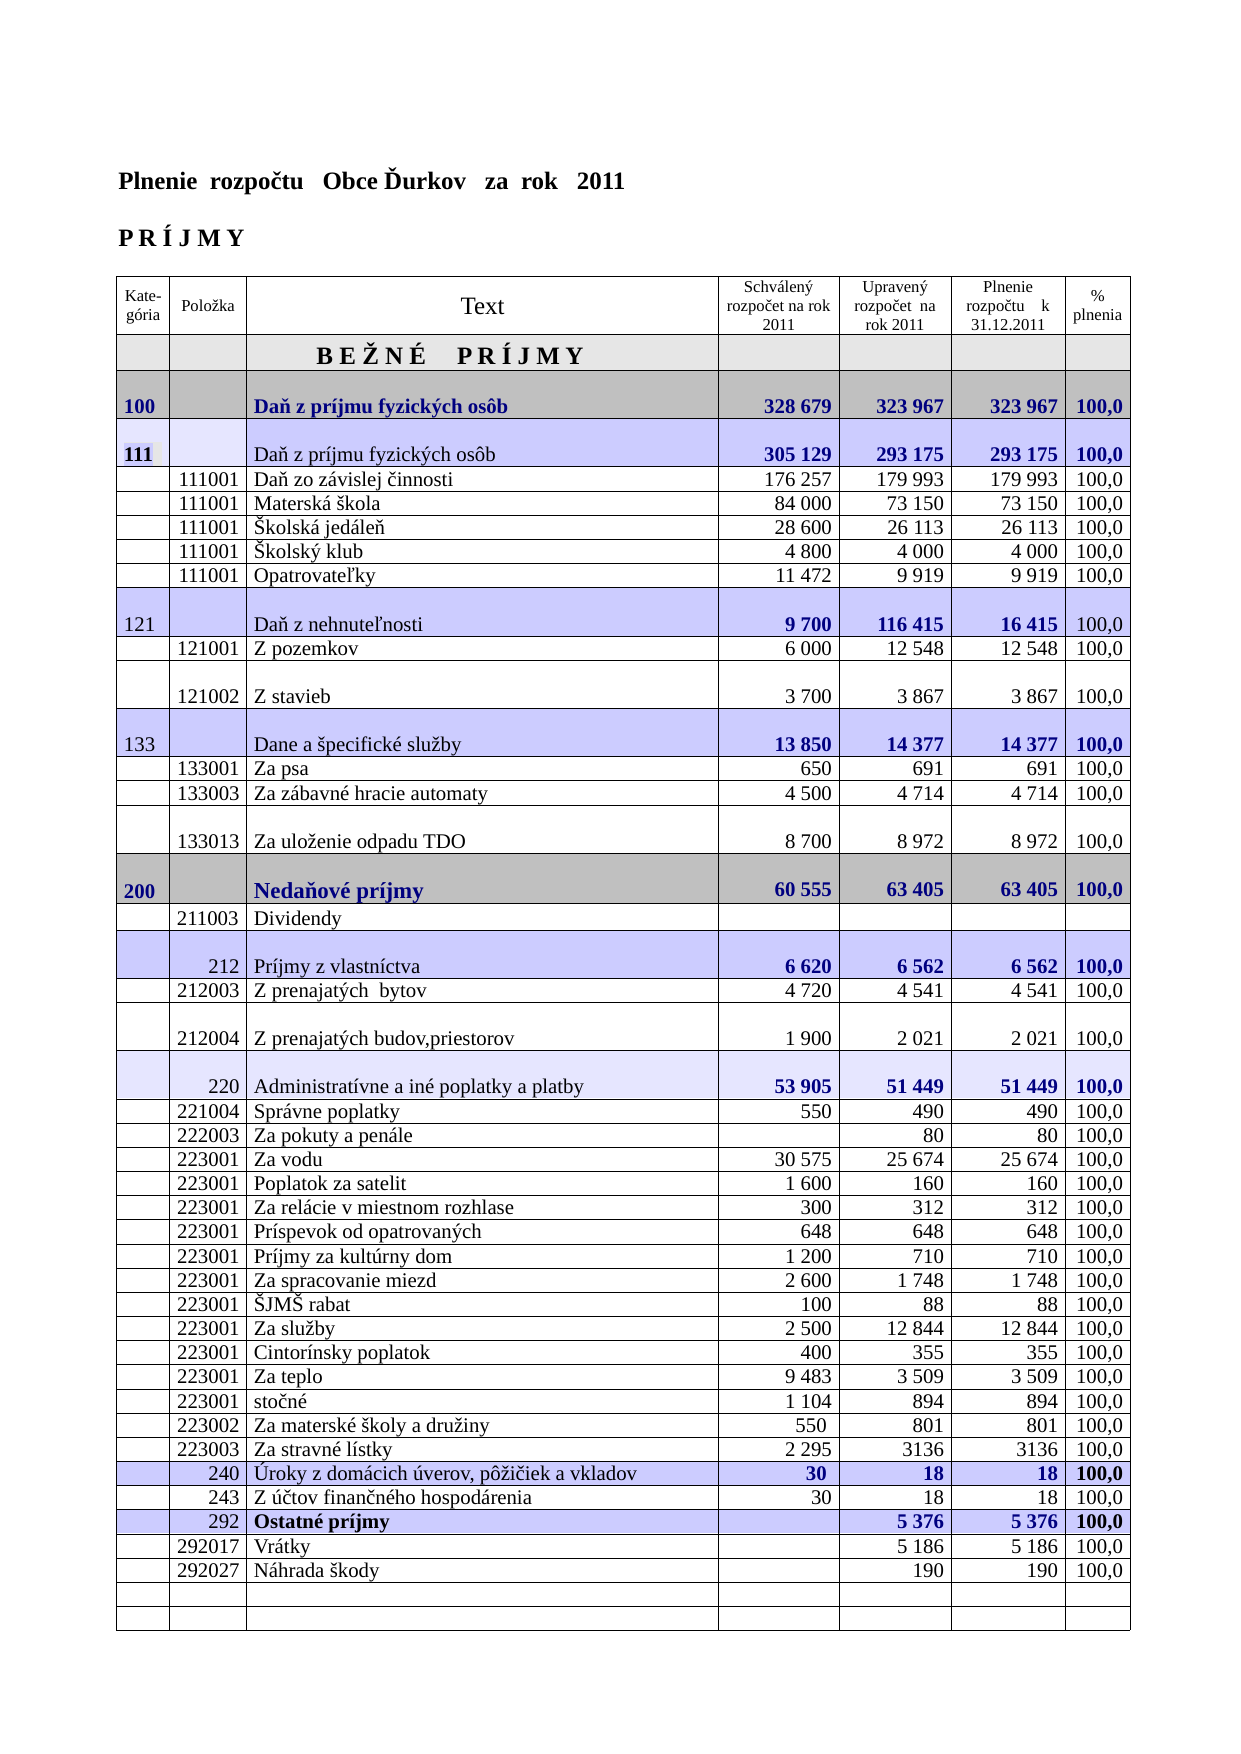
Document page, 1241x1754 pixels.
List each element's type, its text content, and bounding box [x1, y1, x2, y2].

table_cell 4 000 [952, 540, 1065, 563]
table_cell 80 [952, 1124, 1065, 1147]
table_cell 293 175 [840, 419, 951, 466]
table_cell [117, 1365, 169, 1388]
table_cell 100,0 [1066, 854, 1130, 903]
table_cell Školská jedáleň [247, 516, 718, 539]
table_cell [170, 854, 246, 903]
table_cell [117, 335, 169, 370]
table_cell 894 [952, 1390, 1065, 1413]
table_cell 121001 [170, 637, 246, 660]
table_cell 111001 [170, 467, 246, 491]
table_cell [117, 979, 169, 1002]
table_header Upravený rozpočet na rok 2011 [840, 277, 951, 334]
table_cell 220 [170, 1051, 246, 1098]
table_cell 26 113 [840, 516, 951, 539]
table_cell Za teplo [247, 1365, 718, 1388]
table_cell Z prenajatých bytov [247, 979, 718, 1002]
table_cell 3136 [840, 1438, 951, 1461]
table_cell Daň zo závislej činnosti [247, 467, 718, 491]
table_cell 100,0 [1066, 806, 1130, 853]
table_cell Správne poplatky [247, 1100, 718, 1123]
table_cell [117, 1486, 169, 1509]
table_cell 190 [952, 1559, 1065, 1582]
table_cell 51 449 [840, 1051, 951, 1098]
table_cell 4 541 [840, 979, 951, 1002]
table_cell 323 967 [952, 371, 1065, 418]
table_cell 30 [719, 1486, 839, 1509]
table_cell 5 376 [952, 1510, 1065, 1533]
table_cell [117, 540, 169, 563]
table_cell 223001 [170, 1196, 246, 1219]
table_cell [117, 1583, 169, 1606]
table_cell 1 104 [719, 1390, 839, 1413]
table_cell 26 113 [952, 516, 1065, 539]
table_cell 111001 [170, 492, 246, 515]
table_cell 292017 [170, 1535, 246, 1558]
table_cell 292 [170, 1510, 246, 1533]
table_cell Za uloženie odpadu TDO [247, 806, 718, 853]
table_cell 100,0 [1066, 1390, 1130, 1413]
table_cell 8 972 [952, 806, 1065, 853]
table_cell 490 [840, 1100, 951, 1123]
table_cell [1066, 1583, 1130, 1606]
table_cell 223001 [170, 1341, 246, 1364]
table_cell Z stavieb [247, 661, 718, 708]
table_cell [840, 1583, 951, 1606]
table_cell [117, 1051, 169, 1098]
table_cell 223001 [170, 1365, 246, 1388]
table_cell [117, 806, 169, 853]
table_cell stočné [247, 1390, 718, 1413]
table_cell [952, 335, 1065, 370]
table_cell 4 541 [952, 979, 1065, 1002]
table_cell 3136 [952, 1438, 1065, 1461]
table_cell Za materské školy a družiny [247, 1414, 718, 1437]
table_cell [719, 1559, 839, 1582]
table_cell Príspevok od opatrovaných [247, 1220, 718, 1243]
table_cell [719, 1124, 839, 1147]
table_cell [117, 1269, 169, 1292]
table_cell 100,0 [1066, 540, 1130, 563]
table_cell 1 900 [719, 1003, 839, 1050]
table_cell 30 [719, 1462, 839, 1485]
table_cell 12 548 [952, 637, 1065, 660]
table_cell 100,0 [1066, 516, 1130, 539]
table_cell [117, 1341, 169, 1364]
table_cell 2 600 [719, 1269, 839, 1292]
table_cell 223001 [170, 1390, 246, 1413]
table_cell 5 186 [840, 1535, 951, 1558]
table_cell Príjmy za kultúrny dom [247, 1245, 718, 1268]
table_cell 116 415 [840, 588, 951, 636]
table_cell 212004 [170, 1003, 246, 1050]
table_cell [117, 1438, 169, 1461]
table_cell 73 150 [952, 492, 1065, 515]
table_cell 121 [117, 588, 169, 636]
table_cell Administratívne a iné poplatky a platby [247, 1051, 718, 1098]
table_cell Za stravné lístky [247, 1438, 718, 1461]
table_cell 100,0 [1066, 588, 1130, 636]
table_cell 222003 [170, 1124, 246, 1147]
table_cell [117, 1559, 169, 1582]
table_cell 2 021 [952, 1003, 1065, 1050]
table_cell [117, 1100, 169, 1123]
table_header Plnenie rozpočtu k 31.12.2011 [952, 277, 1065, 334]
table_cell 4 714 [952, 781, 1065, 804]
table_cell 6 620 [719, 931, 839, 978]
table_cell B E Ž N É P R Í J M Y [247, 335, 718, 370]
table_cell 4 500 [719, 781, 839, 804]
table_cell 223001 [170, 1148, 246, 1171]
table_cell 100,0 [1066, 1245, 1130, 1268]
table_cell 100,0 [1066, 1317, 1130, 1340]
table_cell 221004 [170, 1100, 246, 1123]
table_cell 18 [952, 1486, 1065, 1509]
table_cell 9 700 [719, 588, 839, 636]
table_cell 223001 [170, 1269, 246, 1292]
table_cell 100,0 [1066, 1341, 1130, 1364]
table_cell 3 867 [840, 661, 951, 708]
table_cell [117, 467, 169, 491]
table_cell 2 500 [719, 1317, 839, 1340]
table_cell 300 [719, 1196, 839, 1219]
table_cell 100,0 [1066, 419, 1130, 466]
table_cell [719, 904, 839, 930]
table_cell 212 [170, 931, 246, 978]
table_header % plnenia [1066, 277, 1130, 334]
table_cell 355 [952, 1341, 1065, 1364]
table_cell 14 377 [952, 709, 1065, 756]
table_cell [117, 781, 169, 804]
table_cell [952, 1583, 1065, 1606]
table_cell 60 555 [719, 854, 839, 903]
table_cell Daň z nehnuteľnosti [247, 588, 718, 636]
table_cell [247, 1583, 718, 1606]
table_cell 8 972 [840, 806, 951, 853]
table_cell 12 844 [952, 1317, 1065, 1340]
table_cell [170, 1583, 246, 1606]
table_cell 100,0 [1066, 1438, 1130, 1461]
table_cell 312 [840, 1196, 951, 1219]
table_cell Vrátky [247, 1535, 718, 1558]
table_cell 710 [840, 1245, 951, 1268]
table_cell [117, 1607, 169, 1630]
table_cell 200 [117, 854, 169, 903]
table_cell ŠJMŠ rabat [247, 1293, 718, 1316]
table_cell 400 [719, 1341, 839, 1364]
table_cell 84 000 [719, 492, 839, 515]
table_cell Za pokuty a penále [247, 1124, 718, 1147]
table_cell 1 748 [840, 1269, 951, 1292]
table_cell 240 [170, 1462, 246, 1485]
table_cell [719, 1535, 839, 1558]
table_cell [117, 1172, 169, 1195]
table_cell 5 376 [840, 1510, 951, 1533]
table_cell 111001 [170, 564, 246, 587]
table_cell 100,0 [1066, 637, 1130, 660]
table_cell 63 405 [952, 854, 1065, 903]
table_cell 100,0 [1066, 1486, 1130, 1509]
table_cell 648 [840, 1220, 951, 1243]
table_cell 51 449 [952, 1051, 1065, 1098]
table_cell 100,0 [1066, 1462, 1130, 1485]
table_cell 25 674 [840, 1148, 951, 1171]
table_cell 100,0 [1066, 1414, 1130, 1437]
table_cell 16 415 [952, 588, 1065, 636]
table_cell 292027 [170, 1559, 246, 1582]
table_cell 100,0 [1066, 931, 1130, 978]
table_cell Za relácie v miestnom rozhlase [247, 1196, 718, 1219]
table_cell Ostatné príjmy [247, 1510, 718, 1533]
table_cell 111001 [170, 516, 246, 539]
table_cell [719, 1510, 839, 1533]
table_cell 190 [840, 1559, 951, 1582]
table_cell 25 674 [952, 1148, 1065, 1171]
table_cell 8 700 [719, 806, 839, 853]
table_cell 160 [840, 1172, 951, 1195]
table_cell 648 [952, 1220, 1065, 1243]
table_cell Za služby [247, 1317, 718, 1340]
table_cell 100,0 [1066, 1172, 1130, 1195]
table_cell 6 562 [952, 931, 1065, 978]
table_cell 100,0 [1066, 979, 1130, 1002]
table_cell 100,0 [1066, 1003, 1130, 1050]
table_cell 328 679 [719, 371, 839, 418]
table_cell 12 844 [840, 1317, 951, 1340]
table_cell 490 [952, 1100, 1065, 1123]
table_cell 88 [952, 1293, 1065, 1316]
table_cell 100,0 [1066, 709, 1130, 756]
table_cell 100,0 [1066, 1510, 1130, 1533]
table_cell 223001 [170, 1245, 246, 1268]
table_cell 6 562 [840, 931, 951, 978]
table_cell 133003 [170, 781, 246, 804]
table_cell Daň z príjmu fyzických osôb [247, 371, 718, 418]
table_cell 121002 [170, 661, 246, 708]
table_cell [117, 516, 169, 539]
table_cell [1066, 904, 1130, 930]
table_cell 100,0 [1066, 781, 1130, 804]
table_cell [117, 931, 169, 978]
table_cell [1066, 335, 1130, 370]
table_cell Dane a špecifické služby [247, 709, 718, 756]
table_cell [117, 1196, 169, 1219]
table_cell 4 000 [840, 540, 951, 563]
table_cell 2 295 [719, 1438, 839, 1461]
table_cell 223003 [170, 1438, 246, 1461]
table_cell [170, 371, 246, 418]
table_cell 3 509 [840, 1365, 951, 1388]
table_cell Za vodu [247, 1148, 718, 1171]
table_cell [952, 904, 1065, 930]
table_cell 12 548 [840, 637, 951, 660]
table_cell Školský klub [247, 540, 718, 563]
table_cell 243 [170, 1486, 246, 1509]
table_cell [117, 1245, 169, 1268]
table_cell Poplatok za satelit [247, 1172, 718, 1195]
table_cell 133013 [170, 806, 246, 853]
table_cell Úroky z domácich úverov, pôžičiek a vkladov [247, 1462, 718, 1485]
table_cell [117, 564, 169, 587]
table_cell 223001 [170, 1293, 246, 1316]
table_cell 5 186 [952, 1535, 1065, 1558]
table_cell 212003 [170, 979, 246, 1002]
table_cell 100,0 [1066, 1559, 1130, 1582]
table_cell [117, 1535, 169, 1558]
table_cell 1 200 [719, 1245, 839, 1268]
table_cell Náhrada škody [247, 1559, 718, 1582]
table_cell 6 000 [719, 637, 839, 660]
table_header Schválený rozpočet na rok 2011 [719, 277, 839, 334]
table_cell [117, 1124, 169, 1147]
table_cell 30 575 [719, 1148, 839, 1171]
table_cell 100,0 [1066, 564, 1130, 587]
table_cell 691 [952, 757, 1065, 780]
table_cell [1066, 1607, 1130, 1630]
table_cell 100,0 [1066, 1148, 1130, 1171]
table_cell [117, 1510, 169, 1533]
table_cell 550 [719, 1100, 839, 1123]
table_cell 894 [840, 1390, 951, 1413]
table_cell [840, 335, 951, 370]
table_cell 53 905 [719, 1051, 839, 1098]
table_cell [117, 1462, 169, 1485]
table_cell [840, 904, 951, 930]
table_cell 179 993 [952, 467, 1065, 491]
table_cell Z účtov finančného hospodárenia [247, 1486, 718, 1509]
table_cell 323 967 [840, 371, 951, 418]
table_cell [719, 335, 839, 370]
table_cell 100,0 [1066, 661, 1130, 708]
table_cell 305 129 [719, 419, 839, 466]
table_cell 179 993 [840, 467, 951, 491]
table_cell 3 867 [952, 661, 1065, 708]
table_cell Z pozemkov [247, 637, 718, 660]
table_cell 14 377 [840, 709, 951, 756]
table_cell [117, 1293, 169, 1316]
table_cell [719, 1583, 839, 1606]
table_cell [840, 1607, 951, 1630]
table_cell [117, 1390, 169, 1413]
table_cell 223002 [170, 1414, 246, 1437]
table_cell 710 [952, 1245, 1065, 1268]
table_cell 100,0 [1066, 371, 1130, 418]
table_cell 100,0 [1066, 1100, 1130, 1123]
table_cell 9 919 [840, 564, 951, 587]
table_cell 9 483 [719, 1365, 839, 1388]
table_cell [170, 335, 246, 370]
table_cell 293 175 [952, 419, 1065, 466]
table_cell 100,0 [1066, 757, 1130, 780]
table_cell Z prenajatých budov,priestorov [247, 1003, 718, 1050]
table_cell 4 800 [719, 540, 839, 563]
table_cell [117, 757, 169, 780]
table_cell 63 405 [840, 854, 951, 903]
table_cell [952, 1607, 1065, 1630]
table_cell [117, 492, 169, 515]
table_cell 4 714 [840, 781, 951, 804]
table_cell [117, 661, 169, 708]
table_cell 100,0 [1066, 1365, 1130, 1388]
table_cell [170, 419, 246, 466]
table_cell Opatrovateľky [247, 564, 718, 587]
table_cell [170, 588, 246, 636]
table_cell [117, 1148, 169, 1171]
table_cell 650 [719, 757, 839, 780]
table_cell [117, 1317, 169, 1340]
table_cell 9 919 [952, 564, 1065, 587]
table_header Text [247, 277, 718, 334]
table_cell 801 [840, 1414, 951, 1437]
table_cell Za psa [247, 757, 718, 780]
table_cell [170, 1607, 246, 1630]
table_cell [117, 637, 169, 660]
table_cell 18 [840, 1462, 951, 1485]
table_header Položka [170, 277, 246, 334]
table_cell 648 [719, 1220, 839, 1243]
table_cell 100,0 [1066, 1293, 1130, 1316]
table_cell 100,0 [1066, 1220, 1130, 1243]
text Plnenie rozpočtu Obce Ďurkov za rok 2011 [118, 166, 1122, 195]
table_header Kate- gória [117, 277, 169, 334]
table_cell 100,0 [1066, 1269, 1130, 1292]
table_cell Za spracovanie miezd [247, 1269, 718, 1292]
table_cell 355 [840, 1341, 951, 1364]
table_cell [117, 1220, 169, 1243]
table_cell [170, 709, 246, 756]
table_cell 4 720 [719, 979, 839, 1002]
table_cell 100,0 [1066, 1196, 1130, 1219]
table_cell [247, 1607, 718, 1630]
table_cell 801 [952, 1414, 1065, 1437]
table_cell 223001 [170, 1220, 246, 1243]
table_cell 176 257 [719, 467, 839, 491]
table_cell 223001 [170, 1172, 246, 1195]
text P R Í J M Y [118, 223, 1122, 252]
table_cell 13 850 [719, 709, 839, 756]
table_cell Nedaňové príjmy [247, 854, 718, 903]
table_cell Daň z príjmu fyzických osôb [247, 419, 718, 466]
table_cell [719, 1607, 839, 1630]
table_cell 100 [719, 1293, 839, 1316]
table_cell 3 509 [952, 1365, 1065, 1388]
table_cell 18 [840, 1486, 951, 1509]
table_cell 28 600 [719, 516, 839, 539]
table_cell 80 [840, 1124, 951, 1147]
table_cell [117, 904, 169, 930]
table_cell 2 021 [840, 1003, 951, 1050]
table_cell 160 [952, 1172, 1065, 1195]
table_cell 312 [952, 1196, 1065, 1219]
table_cell 18 [952, 1462, 1065, 1485]
table_cell 211003 [170, 904, 246, 930]
table_cell 73 150 [840, 492, 951, 515]
table_cell 100,0 [1066, 1535, 1130, 1558]
table_cell [117, 1414, 169, 1437]
table_cell [117, 1003, 169, 1050]
table_cell 1 748 [952, 1269, 1065, 1292]
table_cell 223001 [170, 1317, 246, 1340]
table_cell 1 600 [719, 1172, 839, 1195]
table_cell 133 [117, 709, 169, 756]
table_cell 550 [719, 1414, 839, 1437]
table_cell 100 [117, 371, 169, 418]
table_cell 100,0 [1066, 1051, 1130, 1098]
table_cell 100,0 [1066, 467, 1130, 491]
table_cell Dividendy [247, 904, 718, 930]
table_cell Za zábavné hracie automaty [247, 781, 718, 804]
table_cell 133001 [170, 757, 246, 780]
table_cell 691 [840, 757, 951, 780]
table_cell 111001 [170, 540, 246, 563]
table_cell 3 700 [719, 661, 839, 708]
table_cell Cintorínsky poplatok [247, 1341, 718, 1364]
table_cell Príjmy z vlastníctva [247, 931, 718, 978]
table_cell 111 [117, 419, 169, 466]
table_cell 88 [840, 1293, 951, 1316]
table_cell 100,0 [1066, 492, 1130, 515]
table_cell 11 472 [719, 564, 839, 587]
table_cell 100,0 [1066, 1124, 1130, 1147]
table_cell Materská škola [247, 492, 718, 515]
